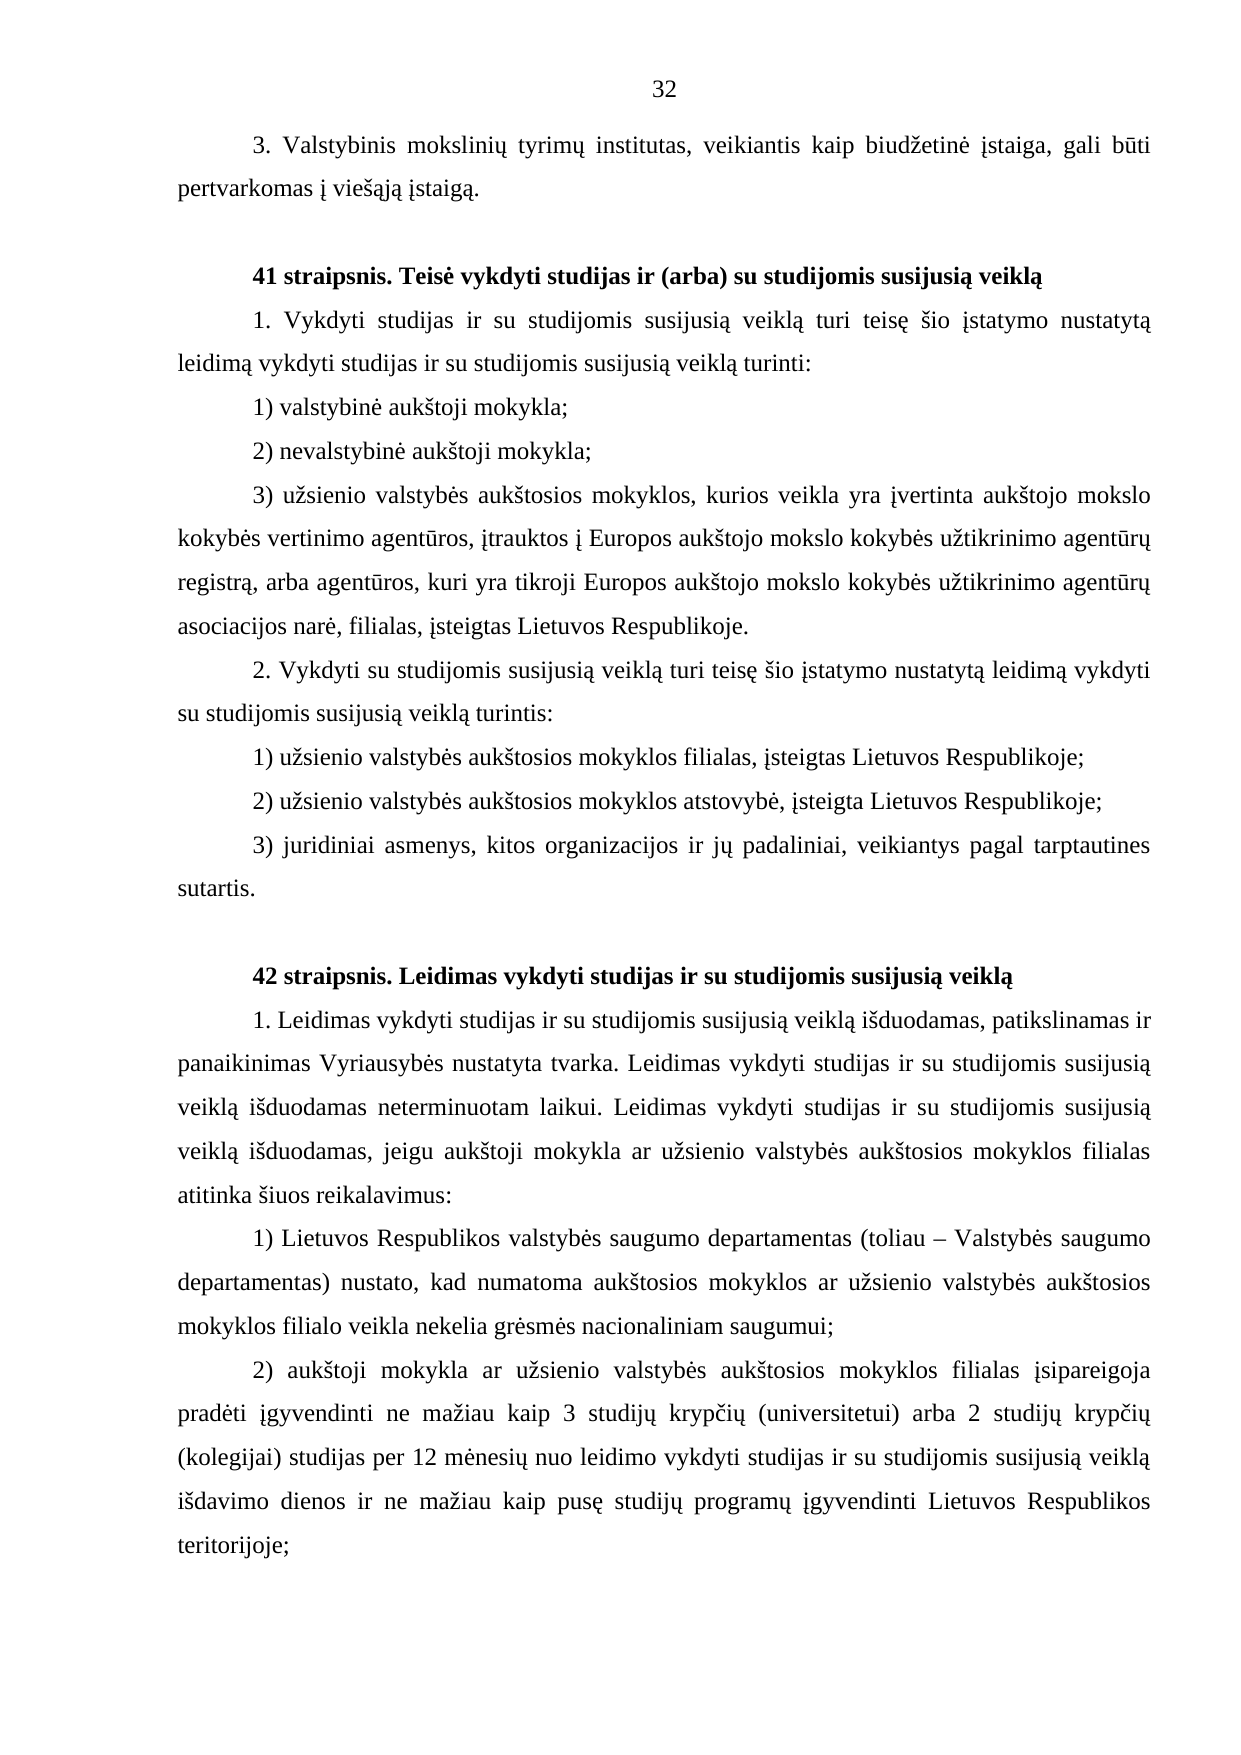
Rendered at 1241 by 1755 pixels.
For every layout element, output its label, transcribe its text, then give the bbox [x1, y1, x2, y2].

text 41 straipsnis. Teisė vykdyti studijas ir (arba) su studijomis susijusią veiklą [177, 249, 1152, 293]
text 2) užsienio valstybės aukštosios mokyklos atstovybė, įsteigta Lietuvos Respublikoje; [177, 774, 1152, 818]
text 2) aukštoji mokykla ar užsienio valstybės aukštosios mokyklos filialas įsipareigoja pradėti įgyvendinti ne mažiau kaip 3 studijų krypčių (universitetui) arba 2 studijų krypčių (kolegijai) studijas per 12 mėnesių nuo leidimo vykdyti studijas ir su studijomis susijusią veiklą išdavimo dienos ir ne mažiau kaip pusę studijų programų įgyvendinti Lietuvos Respublikos teritorijoje; [177, 1343, 1152, 1562]
text 3. Valstybinis mokslinių tyrimų institutas, veikiantis kaip biudžetinė įstaiga, gali būti pertvarkomas į viešąją įstaigą. [177, 118, 1152, 206]
text 1) užsienio valstybės aukštosios mokyklos filialas, įsteigtas Lietuvos Respublikoje; [177, 731, 1152, 774]
text 2. Vykdyti su studijomis susijusią veiklą turi teisę šio įstatymo nustatytą leidimą vykdyti su studijomis susijusią veiklą turintis: [177, 643, 1152, 731]
text 42 straipsnis. Leidimas vykdyti studijas ir su studijomis susijusią veiklą [177, 949, 1152, 993]
text 3) užsienio valstybės aukštosios mokyklos, kurios veikla yra įvertinta aukštojo mokslo kokybės vertinimo agentūros, įtrauktos į Europos aukštojo mokslo kokybės užtikrinimo agentūrų registrą, arba agentūros, kuri yra tikroji Europos aukštojo mokslo kokybės užtikrinimo agentūrų asociacijos narė, filialas, įsteigtas Lietuvos Respublikoje. [177, 468, 1152, 643]
text 2) nevalstybinė aukštoji mokykla; [177, 424, 1152, 468]
text 1) valstybinė aukštoji mokykla; [177, 381, 1152, 424]
text 1) Lietuvos Respublikos valstybės saugumo departamentas (toliau – Valstybės saugumo departamentas) nustato, kad numatoma aukštosios mokyklos ar užsienio valstybės aukštosios mokyklos filialo veikla nekelia grėsmės nacionaliniam saugumui; [177, 1212, 1152, 1343]
text 1. Vykdyti studijas ir su studijomis susijusią veiklą turi teisę šio įstatymo nustatytą leidimą vykdyti studijas ir su studijomis susijusią veiklą turinti: [177, 293, 1152, 381]
text 3) juridiniai asmenys, kitos organizacijos ir jų padaliniai, veikiantys pagal tarptautines sutartis. [177, 818, 1152, 906]
text 1. Leidimas vykdyti studijas ir su studijomis susijusią veiklą išduodamas, patikslinamas ir panaikinimas Vyriausybės nustatyta tvarka. Leidimas vykdyti studijas ir su studijomis susijusią veiklą išduodamas neterminuotam laikui. Leidimas vykdyti studijas ir su studijomis susijusią veiklą išduodamas, jeigu aukštoji mokykla ar užsienio valstybės aukštosios mokyklos filialas atitinka šiuos reikalavimus: [177, 993, 1152, 1212]
